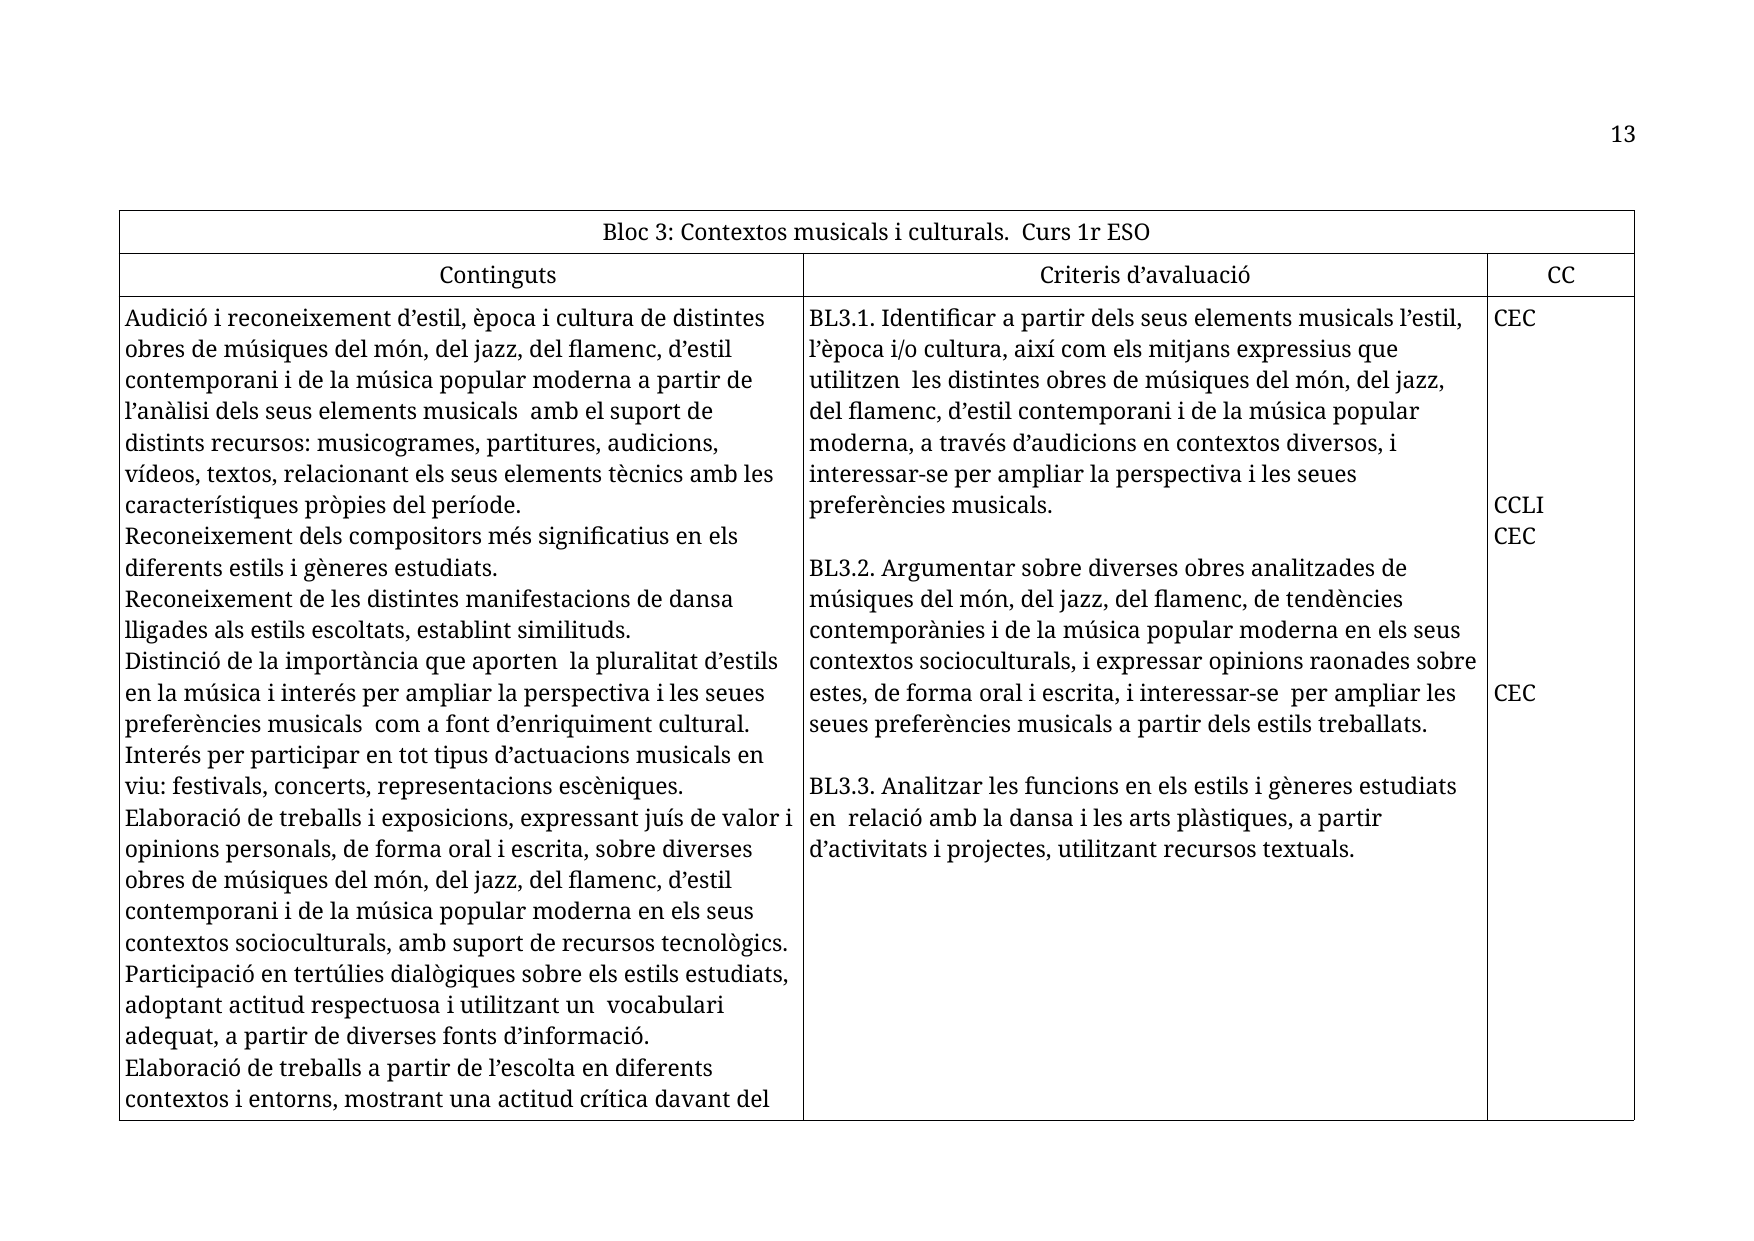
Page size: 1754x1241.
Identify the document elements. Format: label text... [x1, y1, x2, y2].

table_cell Audició i reconeixement d’estil, època i cultura de distintes obres de músiques del món, del jazz, del flamenc, d’estil contemporani i de la música popular moderna a partir de l’anàlisi dels seus elements musicals amb el suport de distints recursos: musicogrames, partitures, audicions, vídeos, textos, relacionant els seus elements tècnics amb les característiques pròpies del període. Reconeixement dels compositors més significatius en els diferents estils i gèneres estudiats. Reconeixement de les distintes manifestacions de dansa lligades als estils escoltats, establint similituds. Distinció de la importància que aporten la pluralitat d’estils en la música i interés per ampliar la perspectiva i les seues preferències musicals com a font d’enriquiment cultural. Interés per participar en tot tipus d’actuacions musicals en viu: festivals, concerts, representacions escèniques. Elaboració de treballs i exposicions, expressant juís de valor i opinions personals, de forma oral i escrita, sobre diverses obres de músiques del món, del jazz, del flamenc, d’estil contemporani i de la música popular moderna en els seus contextos socioculturals, amb suport de recursos tecnològics. Participació en tertúlies dialògiques sobre els estils estudiats, adoptant actitud respectuosa i utilitzant un vocabulari adequat, a partir de diverses fonts d’informació. Elaboració de treballs a partir de l’escolta en diferents contextos i entorns, mostrant una actitud crítica davant del [120, 297, 803, 1120]
table_cell Continguts [120, 254, 803, 296]
table_header Bloc 3: Contextos musicals i culturals. Curs 1r ESO [120, 211, 1634, 253]
table_cell BL3.1. Identificar a partir dels seus elements musicals l’estil, l’època i/o cultura, així com els mitjans expressius que utilitzen les distintes obres de músiques del món, del jazz, del flamenc, d’estil contemporani i de la música popular moderna, a través d’audicions en contextos diversos, i interessar-se per ampliar la perspectiva i les seues preferències musicals. BL3.2. Argumentar sobre diverses obres analitzades de músiques del món, del jazz, del flamenc, de tendències contemporànies i de la música popular moderna en els seus contextos socioculturals, i expressar opinions raonades sobre estes, de forma oral i escrita, i interessar-se per ampliar les seues preferències musicals a partir dels estils treballats. BL3.3. Analitzar les funcions en els estils i gèneres estudiats en relació amb la dansa i les arts plàstiques, a partir d’activitats i projectes, utilitzant recursos textuals. [804, 297, 1487, 1120]
table_cell Criteris d’avaluació [804, 254, 1487, 296]
table_cell CC [1488, 254, 1634, 296]
table_cell CEC CCLI CEC CEC [1488, 297, 1634, 1120]
